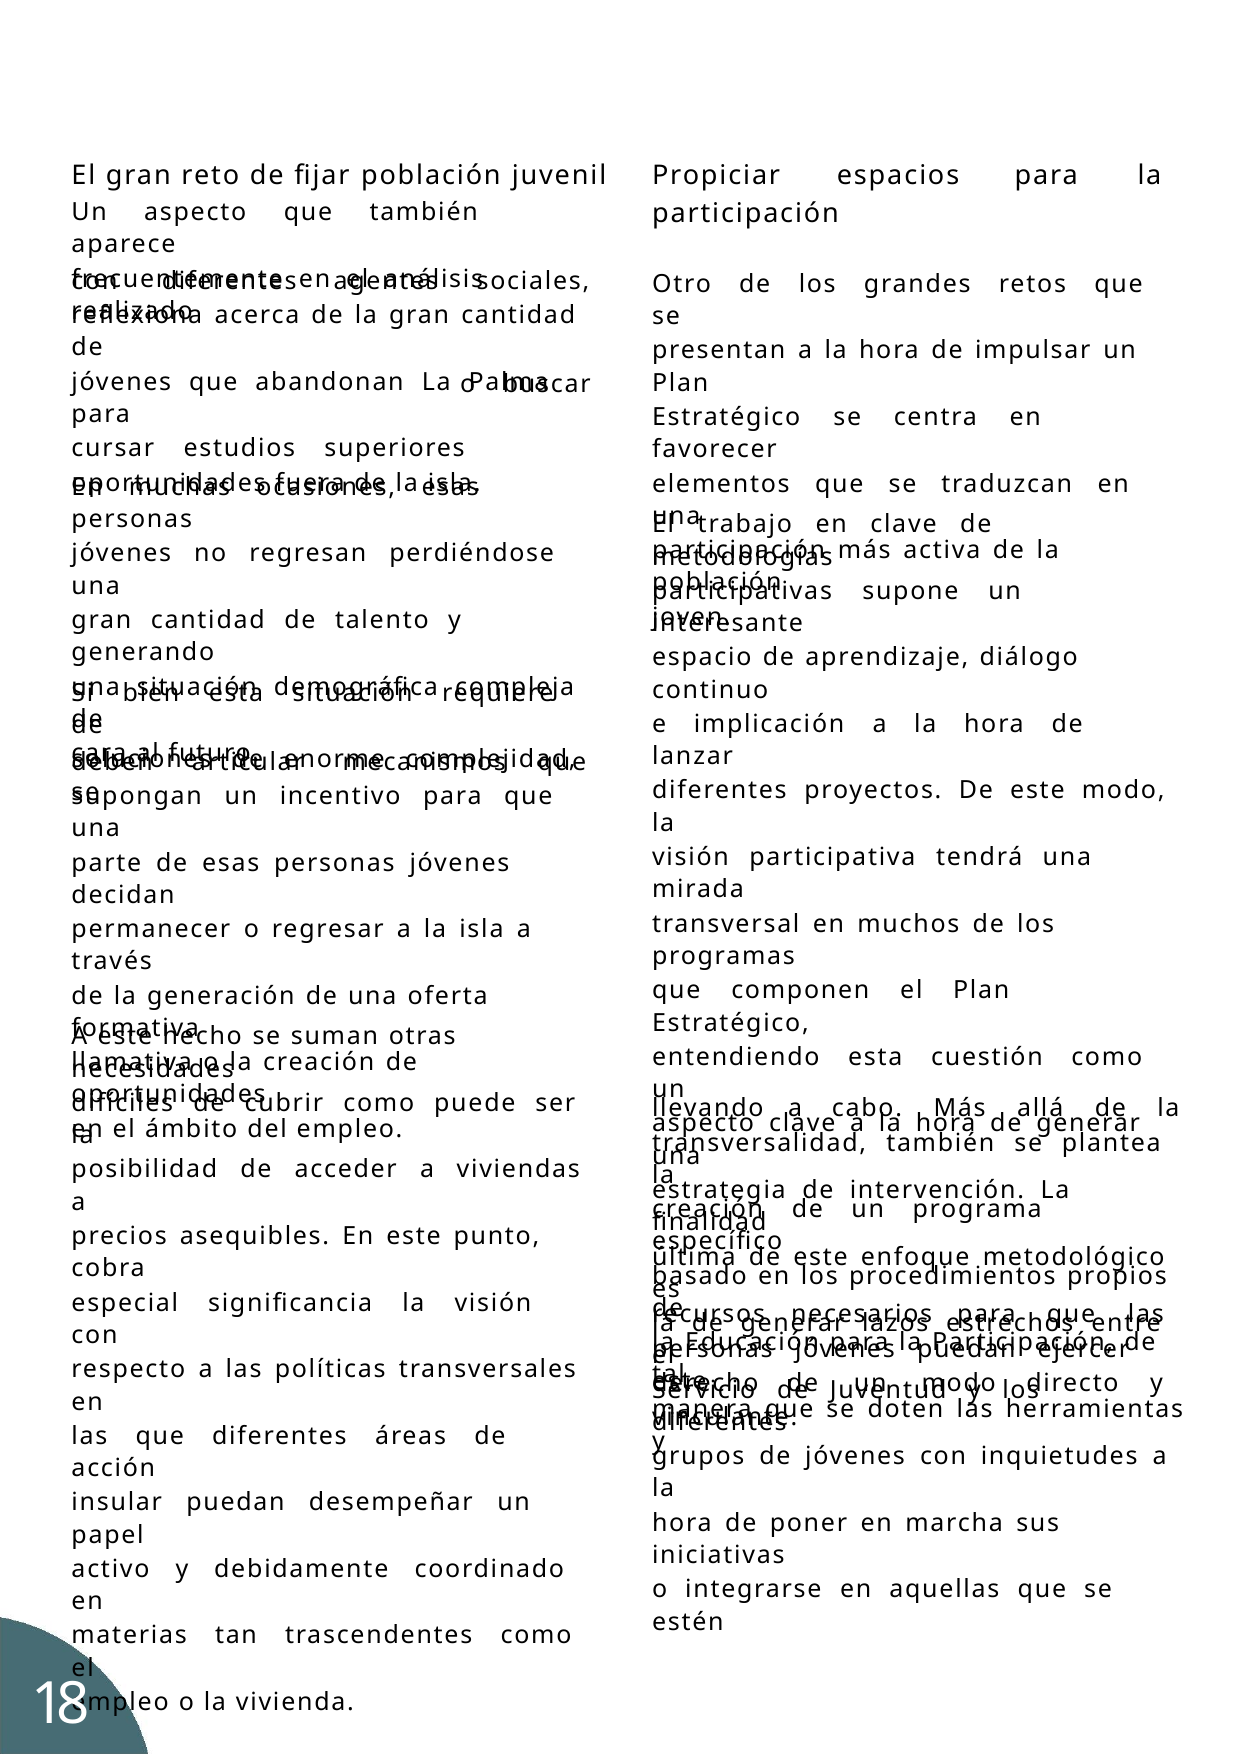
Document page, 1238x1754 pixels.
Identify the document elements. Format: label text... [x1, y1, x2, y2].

text mecanismos [342, 744, 515, 776]
text El gran reto de fijar población juvenil [71, 157, 606, 192]
text creación de un programa específico [652, 1192, 1187, 1256]
text las [1128, 1297, 1186, 1329]
text modo [921, 1366, 1012, 1398]
text hora de poner en marcha sus iniciativas [652, 1505, 1187, 1570]
text llevando [652, 1091, 781, 1123]
text que [537, 744, 605, 776]
text entendiendo esta cuestión como un [652, 1039, 1187, 1104]
text articular [192, 744, 319, 776]
text difíciles de cubrir como puede ser la [71, 1086, 606, 1150]
text 8 [56, 1670, 109, 1737]
text o [460, 366, 498, 399]
text supongan un incentivo para que una [71, 778, 606, 843]
text agentes [333, 263, 453, 296]
text manera que se doten las herramientas y [652, 1396, 1187, 1456]
text diferentes [162, 263, 309, 296]
text buscar [503, 366, 606, 399]
text de la generación de una oferta formativa [71, 978, 606, 1019]
text oportunidades fuera de la isla. [71, 465, 606, 469]
text y [1150, 1366, 1187, 1398]
text personas jóvenes puedan ejercer este [652, 1331, 1186, 1396]
text visión participativa tendrá una mirada [652, 840, 1187, 904]
text una situación demográfica compleja de [71, 669, 606, 676]
text Si bien esta situación requiere de [71, 676, 606, 740]
text que componen el Plan Estratégico, [652, 973, 1187, 1037]
text Otro de los grandes retos que se [652, 266, 1187, 331]
text o integrarse en aquellas que se estén [652, 1572, 1187, 1636]
text directo [1026, 1366, 1136, 1398]
text diferentes proyectos. De este modo, la [652, 773, 1187, 838]
text de [787, 1366, 840, 1398]
text En muchas ocasiones, esas personas [71, 469, 606, 534]
text necesarios [791, 1297, 944, 1329]
text deben [71, 744, 169, 776]
text Un aspecto que también aparece [71, 195, 606, 259]
text 1 [32, 1670, 56, 1737]
text Propiciar [652, 157, 837, 192]
text A este hecho se suman otras necesidades [71, 1019, 606, 1083]
text reflexiona acerca de la gran cantidad de [71, 298, 606, 362]
text que [1047, 1297, 1115, 1329]
text la Educación para la Participación, de tal [652, 1325, 1187, 1366]
text con [71, 263, 138, 296]
text El trabajo en clave de metodologías [652, 507, 1187, 571]
text cabo. Más allá de la [832, 1091, 1186, 1123]
text empleo o la vivienda. [109, 1684, 606, 1717]
text espacios [837, 157, 973, 192]
text activo y debidamente coordinado en [71, 1551, 606, 1616]
text e implicación a la hora de lanzar [652, 707, 1187, 771]
text parte de esas personas jóvenes decidan [71, 845, 606, 910]
text sociales, [476, 263, 606, 296]
picture [0, 0, 1238, 1754]
text posibilidad de acceder a viviendas a [71, 1152, 606, 1217]
text respecto a las políticas transversales en [71, 1352, 606, 1416]
text presentan a la hora de impulsar un Plan [652, 333, 1187, 398]
text cursar estudios superiores [71, 431, 606, 463]
text Estratégico se centra en favorecer [652, 399, 1187, 464]
text basado en los procedimientos propios de [652, 1258, 1187, 1323]
text las que diferentes áreas de acción [71, 1418, 606, 1483]
text transversal en muchos de los programas [652, 906, 1187, 971]
text transversalidad, también se plantea la [652, 1125, 1187, 1190]
text materias tan trascendentes como el [71, 1618, 606, 1683]
text elementos que se traduzcan en una [652, 466, 1187, 507]
text jóvenes no regresan perdiéndose una [71, 536, 606, 601]
text participación [652, 194, 849, 229]
text grupos de jóvenes con inquietudes a la [652, 1456, 1187, 1503]
text derecho [652, 1366, 773, 1398]
text frecuentemente en el análisis realizado [71, 261, 606, 298]
text vinculante. [652, 1400, 811, 1432]
text para [957, 1297, 1034, 1329]
text espacio de aprendizaje, diálogo continuo [652, 640, 1187, 704]
text permanecer o regresar a la isla a través [71, 912, 606, 976]
text un [854, 1366, 907, 1398]
text para [1014, 157, 1096, 192]
text soluciones de enorme complejidad, se [71, 742, 606, 778]
text recursos [652, 1297, 778, 1329]
text jóvenes que abandonan La Palma para [71, 364, 606, 429]
text la [1137, 157, 1186, 192]
text participativas supone un interesante [652, 573, 1187, 638]
text a [788, 1091, 825, 1123]
text insular puedan desempeñar un papel [71, 1485, 606, 1549]
text gran cantidad de talento y generando [71, 603, 606, 667]
text precios asequibles. En este punto, cobra [71, 1219, 606, 1283]
text especial significancia la visión con [71, 1285, 606, 1350]
